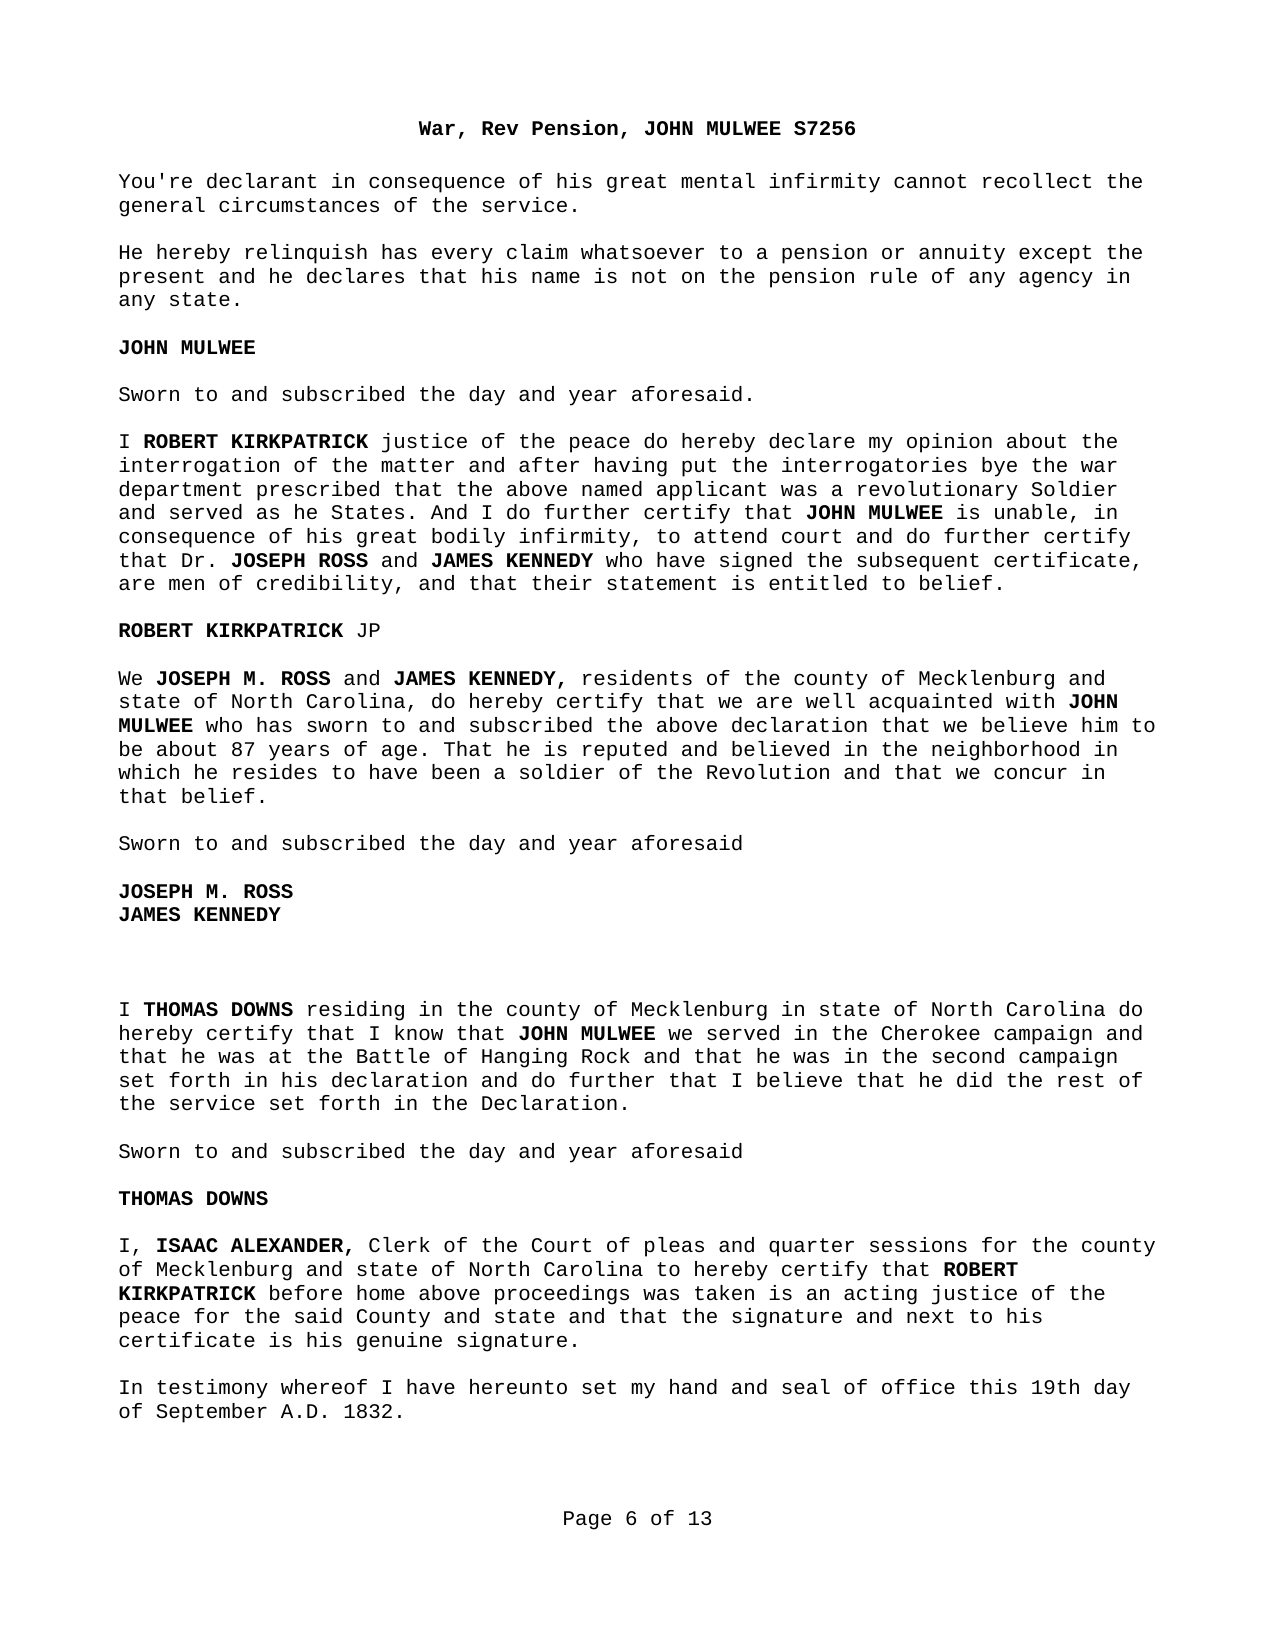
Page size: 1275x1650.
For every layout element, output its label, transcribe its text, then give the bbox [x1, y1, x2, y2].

text John MULWEE [118, 337, 1157, 360]
text He hereby relinquish has every claim whatsoever to a pension or annuity except the present and he declares that his name is not on the pension rule of any agency in any state. [118, 242, 1157, 313]
text Sworn to and subscribed the day and year aforesaid. [118, 384, 1157, 408]
text In testimony whereof I have hereunto set my hand and seal of office this 19th day of September A.D. 1832. [118, 1377, 1157, 1424]
text James Kennedy [118, 904, 1157, 928]
text Thomas Downs [118, 1188, 1157, 1212]
text I Thomas Downs residing in the county of Mecklenburg in state of North Carolina do hereby certify that I know that John MULWEE we served in the Cherokee campaign and that he was at the Battle of Hanging Rock and that he was in the second campaign set forth in his declaration and do further that I believe that he did the rest of the service set forth in the Declaration. [118, 999, 1157, 1117]
text Sworn to and subscribed the day and year aforesaid [118, 1141, 1157, 1164]
text We Joseph M. Ross and James Kennedy, residents of the county of Mecklenburg and state of North Carolina, do hereby certify that we are well acquainted with John MULWEE who has sworn to and subscribed the above declaration that we believe him to be about 87 years of age. That he is reputed and believed in the neighborhood in which he resides to have been a soldier of the Revolution and that we concur in that belief. [118, 668, 1157, 810]
text Joseph m. Ross [118, 881, 1157, 904]
text You're declarant in consequence of his great mental infirmity cannot recollect the general circumstances of the service. [118, 171, 1157, 218]
text Sworn to and subscribed the day and year aforesaid [118, 833, 1157, 857]
text ROBERT Kirkpatrick JP [118, 621, 1157, 644]
text I, Isaac Alexander, Clerk of the Court of pleas and quarter sessions for the county of Mecklenburg and state of North Carolina to hereby certify that ROBERT Kirkpatrick before home above proceedings was taken is an acting justice of the peace for the said County and state and that the signature and next to his certificate is his genuine signature. [118, 1235, 1157, 1353]
text I ROBERT Kirkpatrick justice of the peace do hereby declare my opinion about the interrogation of the matter and after having put the interrogatories bye the war department prescribed that the above named applicant was a revolutionary Soldier and served as he States. And I do further certify that John MULWEE is unable, in consequence of his great bodily infirmity, to attend court and do further certify that Dr. Joseph Ross and James Kennedy who have signed the subsequent certificate, are men of credibility, and that their statement is entitled to belief. [118, 431, 1157, 597]
